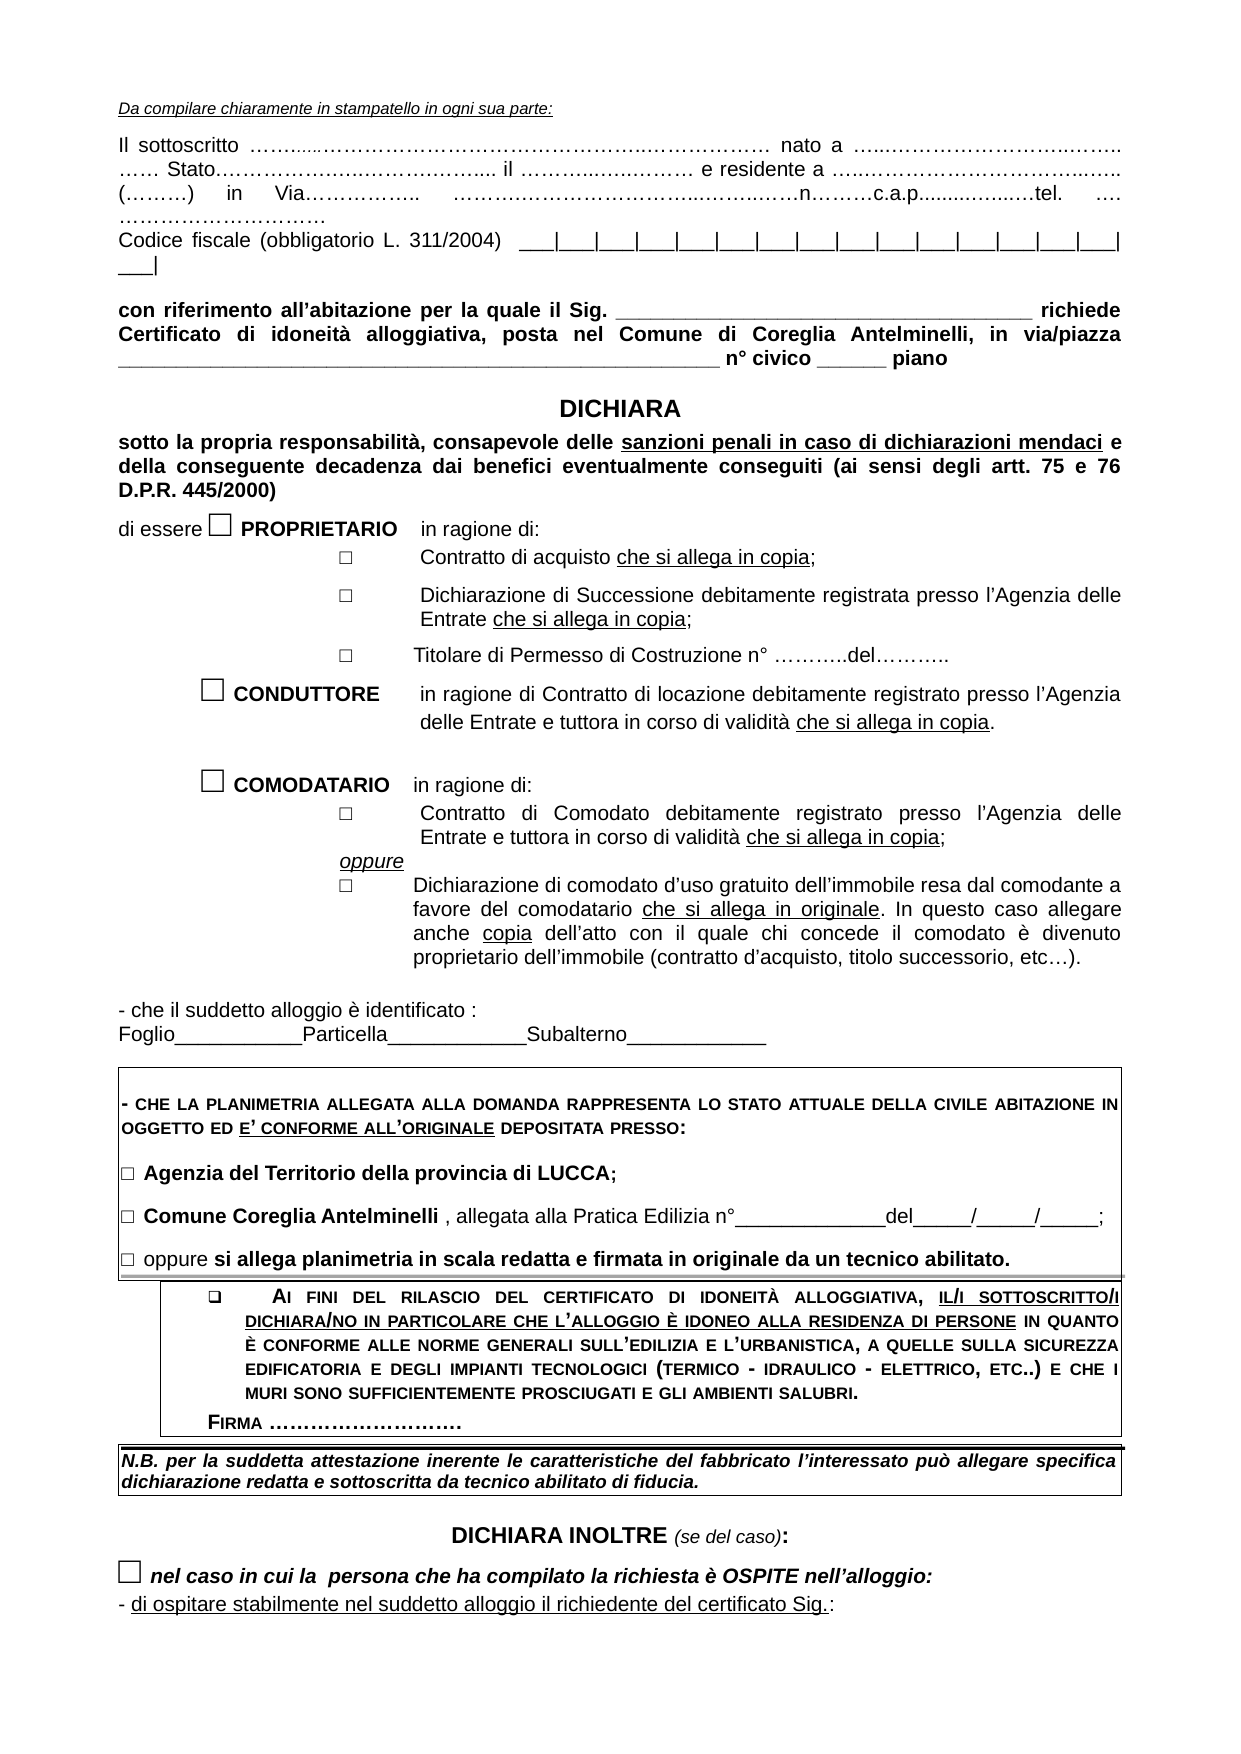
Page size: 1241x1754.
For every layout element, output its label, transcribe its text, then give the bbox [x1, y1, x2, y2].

text □ CONDUTTORE in ragione di Contratto di locazione debitamente registrato presso l’Agenzia delle Entrate e tuttora in corso di validità che si allega in copia. [192, 667, 1122, 734]
text Il sottoscritto …….…..………………………………………..……………… nato a …...……………………..……..…… Stato.…………….…..……….…….... il ………...…..……… e residente a …..…………………………...…..(………) in Via…………….. ……….……………………...……..……n………c.a.p.........…....…tel. ….………………………… [118, 132, 1122, 228]
text Firma ………………………. [161, 1407, 1121, 1436]
text - di ospitare stabilmente nel suddetto alloggio il richiedente del certificato Sig.: [118, 1592, 1122, 1616]
text □ Contratto di Comodato debitamente registrato presso l’Agenzia delle Entrate e tuttora in corso di validità che si allega in copia; [339, 801, 1122, 849]
text Codice fiscale (obbligatorio L. 311/2004) ___|___|___|___|___|___|___|___|___|___|___|___|___|___|___|___| [118, 228, 1122, 276]
text sotto la propria responsabilità, consapevole delle sanzioni penali in caso di dichiarazioni mendaci e della conseguente decadenza dai benefici eventualmente conseguiti (ai sensi degli artt. 75 e 76 D.P.R. 445/2000) [118, 429, 1122, 501]
text di essere □ PROPRIETARIO in ragione di: [118, 501, 1122, 544]
text - che il suddetto alloggio è identificato : Foglio___________Particella____________Subalterno____________ [118, 998, 1122, 1046]
text □ COMODATARIO in ragione di: [201, 758, 1122, 801]
text DICHIARA INOLTRE (se del caso): [118, 1522, 1122, 1549]
text □ Titolare di Permesso di Costruzione n° ………..del……….. [339, 643, 1122, 667]
text □ Dichiarazione di Successione debitamente registrata presso l’Agenzia delle Entrate che si allega in copia; [339, 583, 1122, 631]
subtitle DICHIARA [118, 394, 1122, 422]
text con riferimento all’abitazione per la quale il Sig. ____________________________________ richiede Certificato di idoneità alloggiativa, posta nel Comune di Coreglia Antelminelli, in via/piazza ____________________________________________________ n° civico ______ piano [118, 298, 1122, 370]
text N.B. per la suddetta attestazione inerente le caratteristiche del fabbricato l’interessato può allegare specifica dichiarazione redatta e sottoscritta da tecnico abilitato di fiducia. [119, 1447, 1121, 1495]
text Da compilare chiaramente in stampatello in ogni sua parte: [118, 99, 1122, 118]
text □ Dichiarazione di comodato d’uso gratuito dell’immobile resa dal comodante a favore del comodatario che si allega in originale. In questo caso allegare anche copia dell’atto con il quale chi concede il comodato è divenuto proprietario dell’immobile (contratto d’acquisto, titolo successorio, etc…). [339, 873, 1122, 969]
subtitle oppure [339, 849, 1122, 873]
text □ Comune Coreglia Antelminelli , allegata alla Pratica Edilizia n°_____________del_____/_____/_____; [119, 1185, 1121, 1228]
text □ nel caso in cui la persona che ha compilato la richiesta è OSPITE nell’alloggio: [118, 1549, 1122, 1592]
text □ oppure si allega planimetria in scala redatta e firmata in originale da un tecnico abilitato. [119, 1228, 1121, 1274]
list Ai fini del rilascio del certificato di idoneità alloggiativa, il/i sottoscritto/i dichiara/no in particolare che l’alloggio è idoneo alla residenza di persone in quanto è conforme alle norme generali sull’edilizia e l’urbanistica, a quelle sulla sicurezza edificatoria e degli impianti tecnologici (termico - idraulico - elettrico, etc..) e che i muri sono sufficientemente prosciugati e gli ambienti salubri. [161, 1282, 1121, 1404]
text □ Contratto di acquisto che si allega in copia; [339, 544, 1122, 569]
text - che la planimetria allegata alla domanda rappresenta lo stato attuale della civile abitazione in oggetto ed e’ conforme all’originale depositata presso: [119, 1088, 1121, 1139]
text □ Agenzia del Territorio della provincia di LUCCA; [119, 1142, 1121, 1185]
